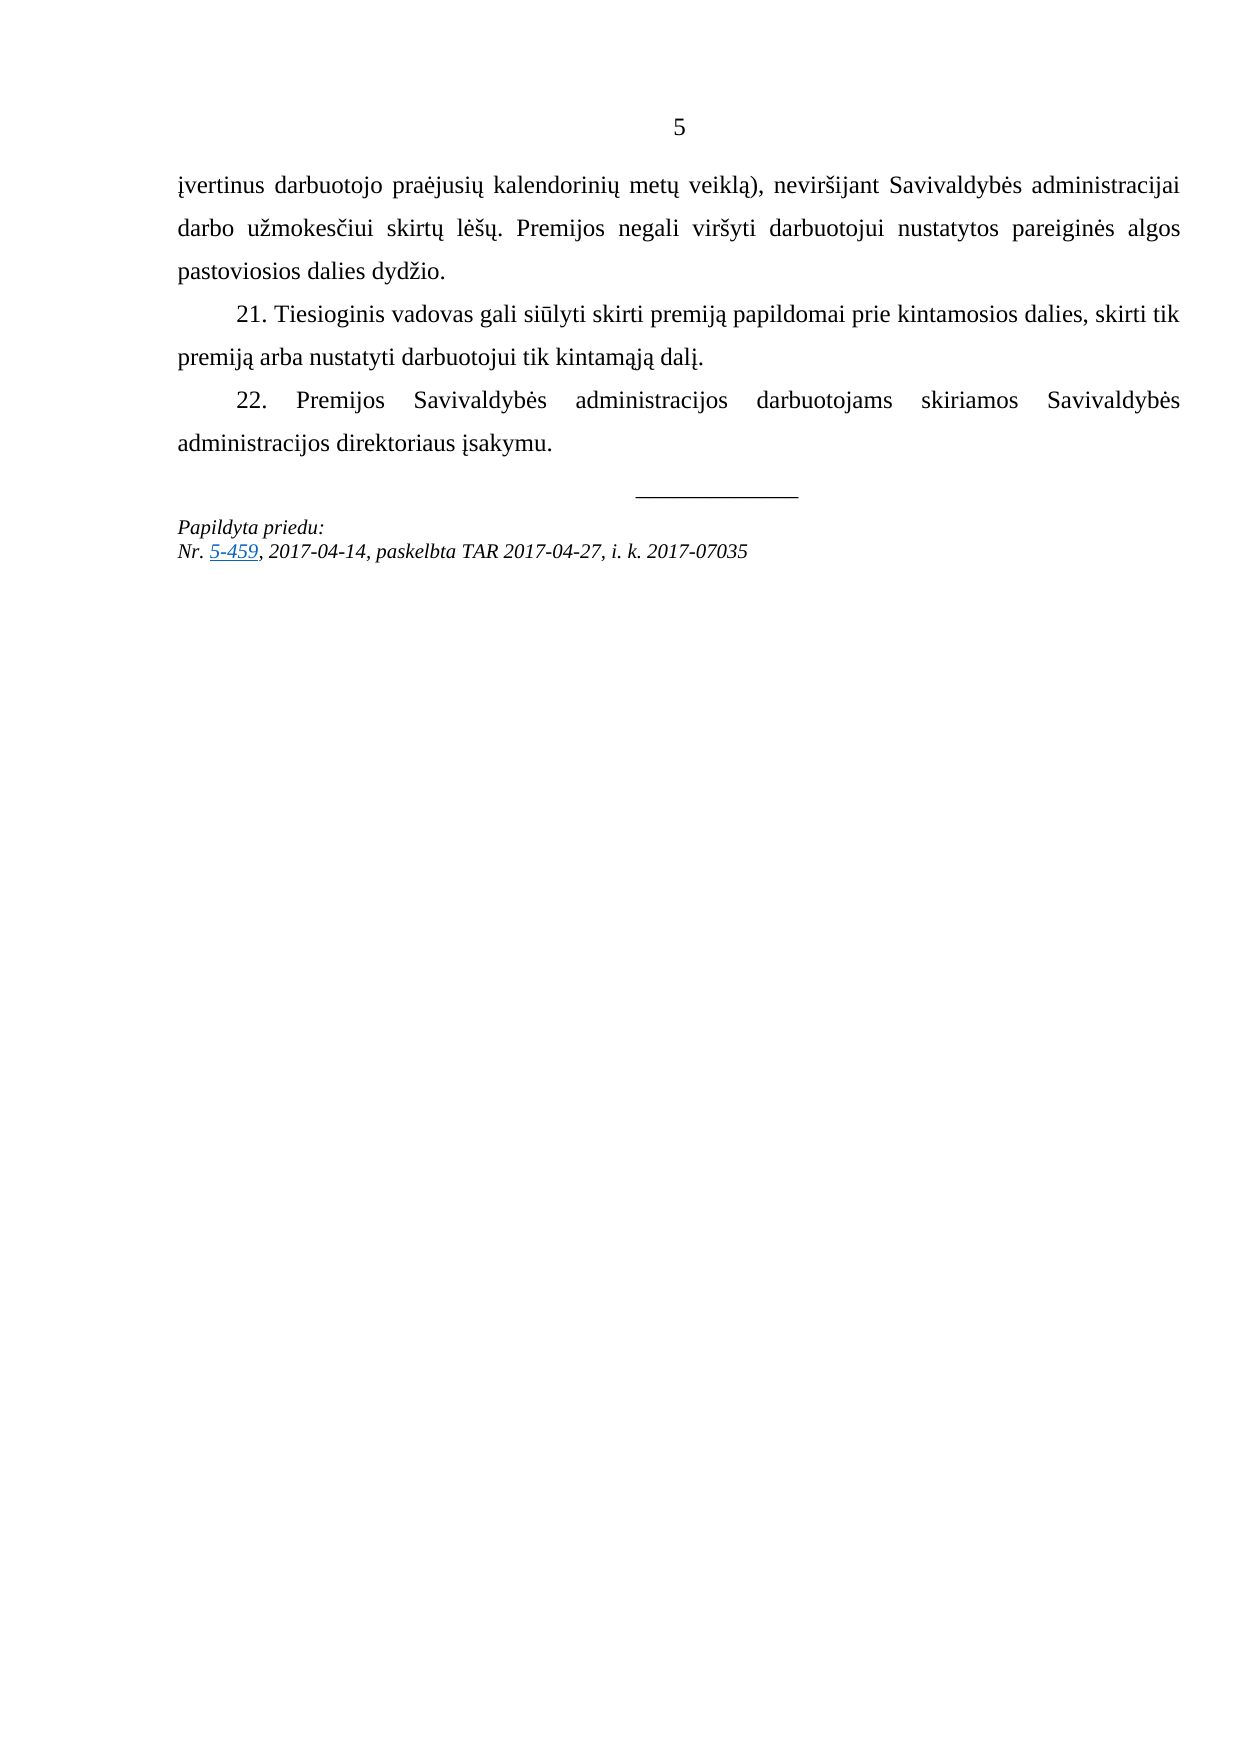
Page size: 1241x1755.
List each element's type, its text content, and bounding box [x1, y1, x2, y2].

text 22. Premijos Savivaldybės administracijos darbuotojams skiriamos Savivaldybės administracijos direktoriaus įsakymu. [177, 385, 1181, 457]
text įvertinus darbuotojo praėjusių kalendorinių metų veiklą), neviršijant Savivaldybės administracijai darbo užmokesčiui skirtų lėšų. Premijos negali viršyti darbuotojui nustatytos pareiginės algos pastoviosios dalies dydžio. [177, 170, 1181, 285]
text Nr. 5-459, 2017-04-14, paskelbta TAR 2017-04-27, i. k. 2017-07035 [177, 539, 1181, 563]
text Papildyta priedu: [177, 515, 1181, 539]
text _____________ [177, 472, 1181, 500]
text 21. Tiesioginis vadovas gali siūlyti skirti premiją papildomai prie kintamosios dalies, skirti tik premiją arba nustatyti darbuotojui tik kintamąją dalį. [177, 299, 1181, 371]
